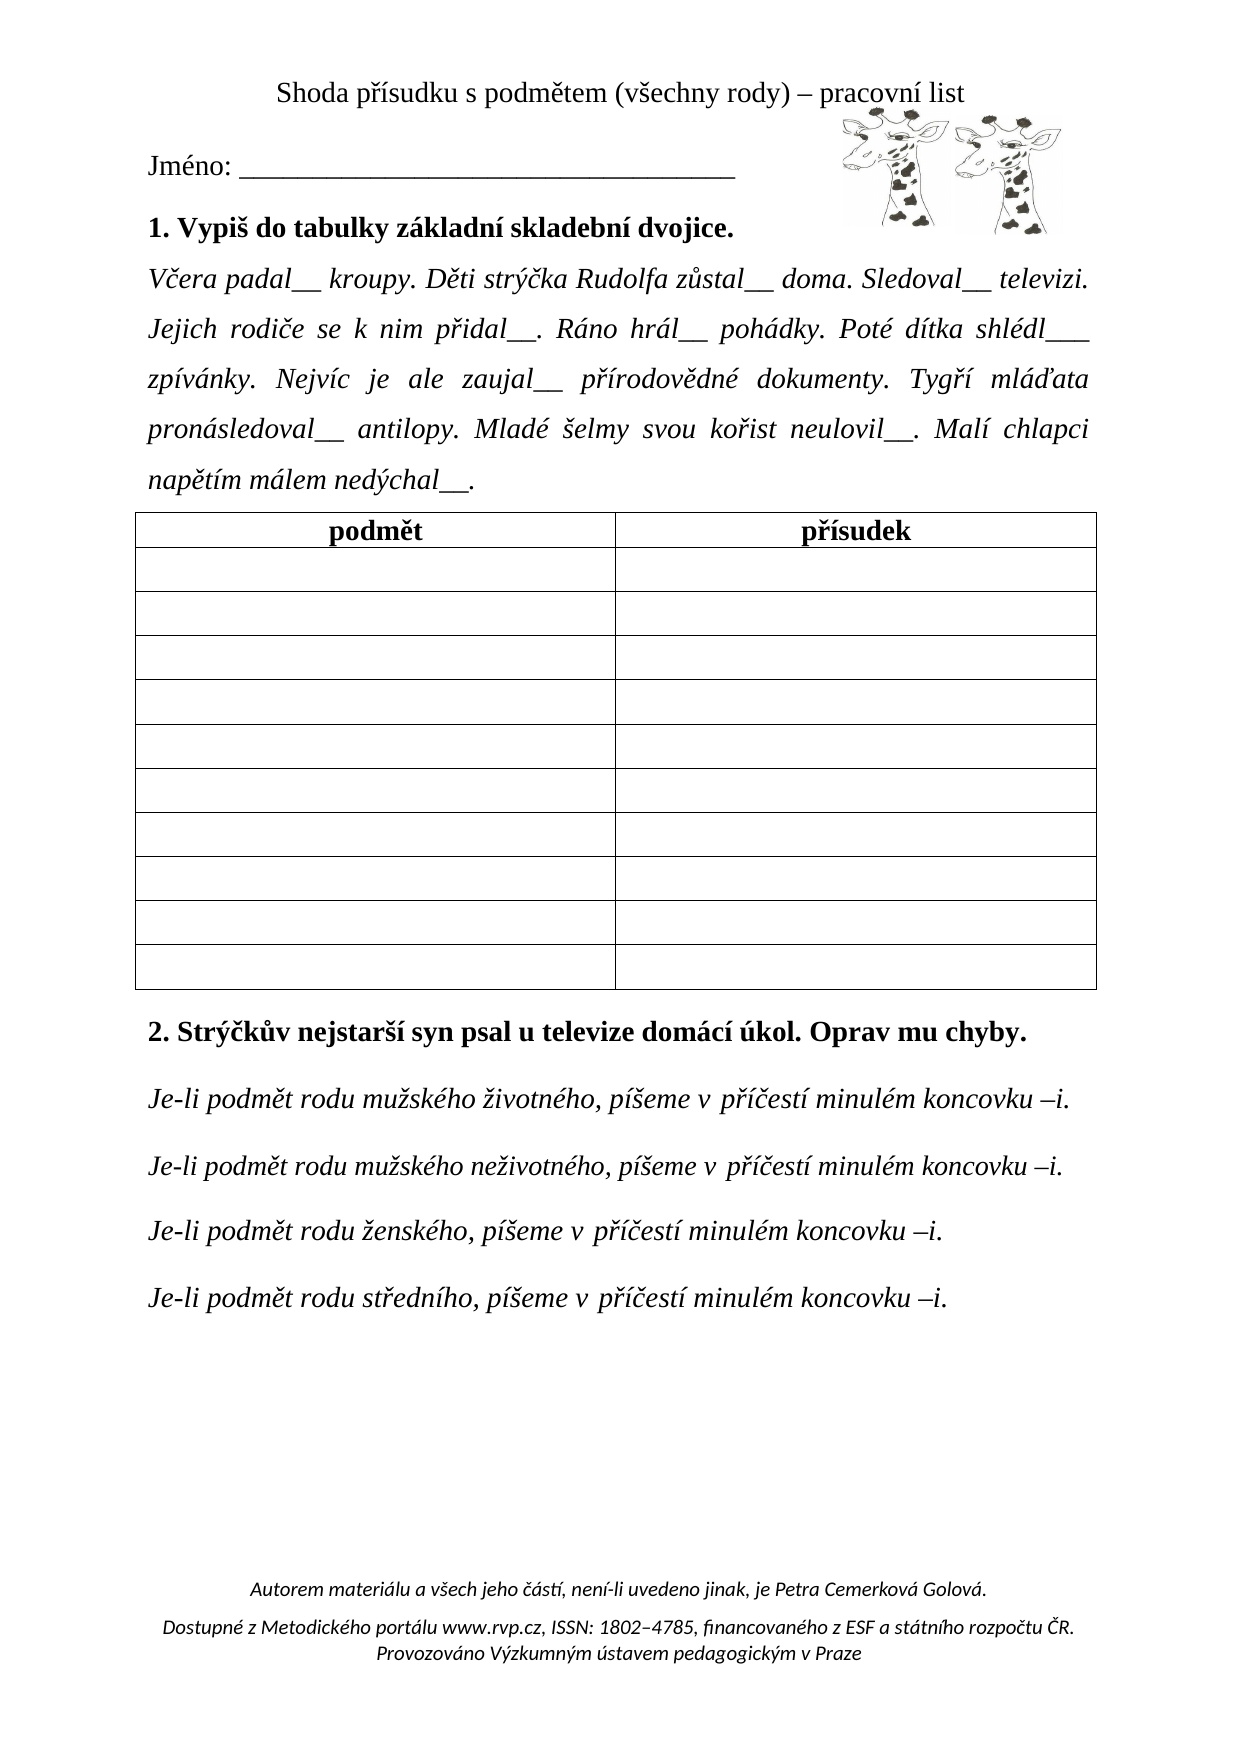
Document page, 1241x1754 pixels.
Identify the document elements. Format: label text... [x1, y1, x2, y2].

table_cell [616, 813, 1096, 856]
table_cell [616, 680, 1096, 723]
table_cell [616, 945, 1096, 988]
table_cell [136, 813, 615, 856]
text Jméno: __________________________________ [148, 105, 1093, 236]
picture [842, 106, 951, 227]
text Je-li podmět rodu mužského neživotného, píšeme v příčestí minulém koncovku –i. [148, 1149, 1093, 1181]
table_header přísudek [616, 513, 1096, 547]
table_cell [616, 725, 1096, 768]
text Je-li podmět rodu středního, píšeme v příčestí minulém koncovku –i. [148, 1281, 1093, 1314]
table_cell [136, 636, 615, 679]
text Včera padal__ kroupy. Děti strýčka Rudolfa zůstal__ doma. Sledoval__ televizi. Jejich rodiče se k nim přidal__. Ráno hrál__ pohádky. Poté dítka shlédl___ zpívánky. Nejvíc je ale zaujal__ přírodovědné dokumenty. Tygří mláďata pronásledoval__ antilopy. Mladé šelmy svou kořist neulovil__. Malí chlapci napětím málem nedýchal__. [148, 261, 1093, 496]
table_cell [136, 945, 615, 988]
picture [955, 115, 1063, 235]
table_cell [136, 680, 615, 723]
text Je-li podmět rodu ženského, píšeme v příčestí minulém koncovku –i. [148, 1213, 1093, 1247]
table_cell [136, 548, 615, 591]
text Je-li podmět rodu mužského životného, píšeme v příčestí minulém koncovku –i. [148, 1082, 1093, 1115]
table_cell [616, 548, 1096, 591]
table_header podmět [136, 513, 615, 547]
table_cell [616, 901, 1096, 944]
table_cell [136, 592, 615, 635]
table_cell [136, 725, 615, 768]
table_cell [136, 857, 615, 900]
table_cell [136, 769, 615, 812]
text 2. Strýčkův nejstarší syn psal u televize domácí úkol. Oprav mu chyby. [148, 1014, 1093, 1048]
table_cell [616, 769, 1096, 812]
table_cell [616, 636, 1096, 679]
table_cell [136, 901, 615, 944]
table_cell [616, 592, 1096, 635]
text 1. Vypiš do tabulky základní skladební dvojice. [148, 210, 1093, 244]
table_cell [616, 857, 1096, 900]
